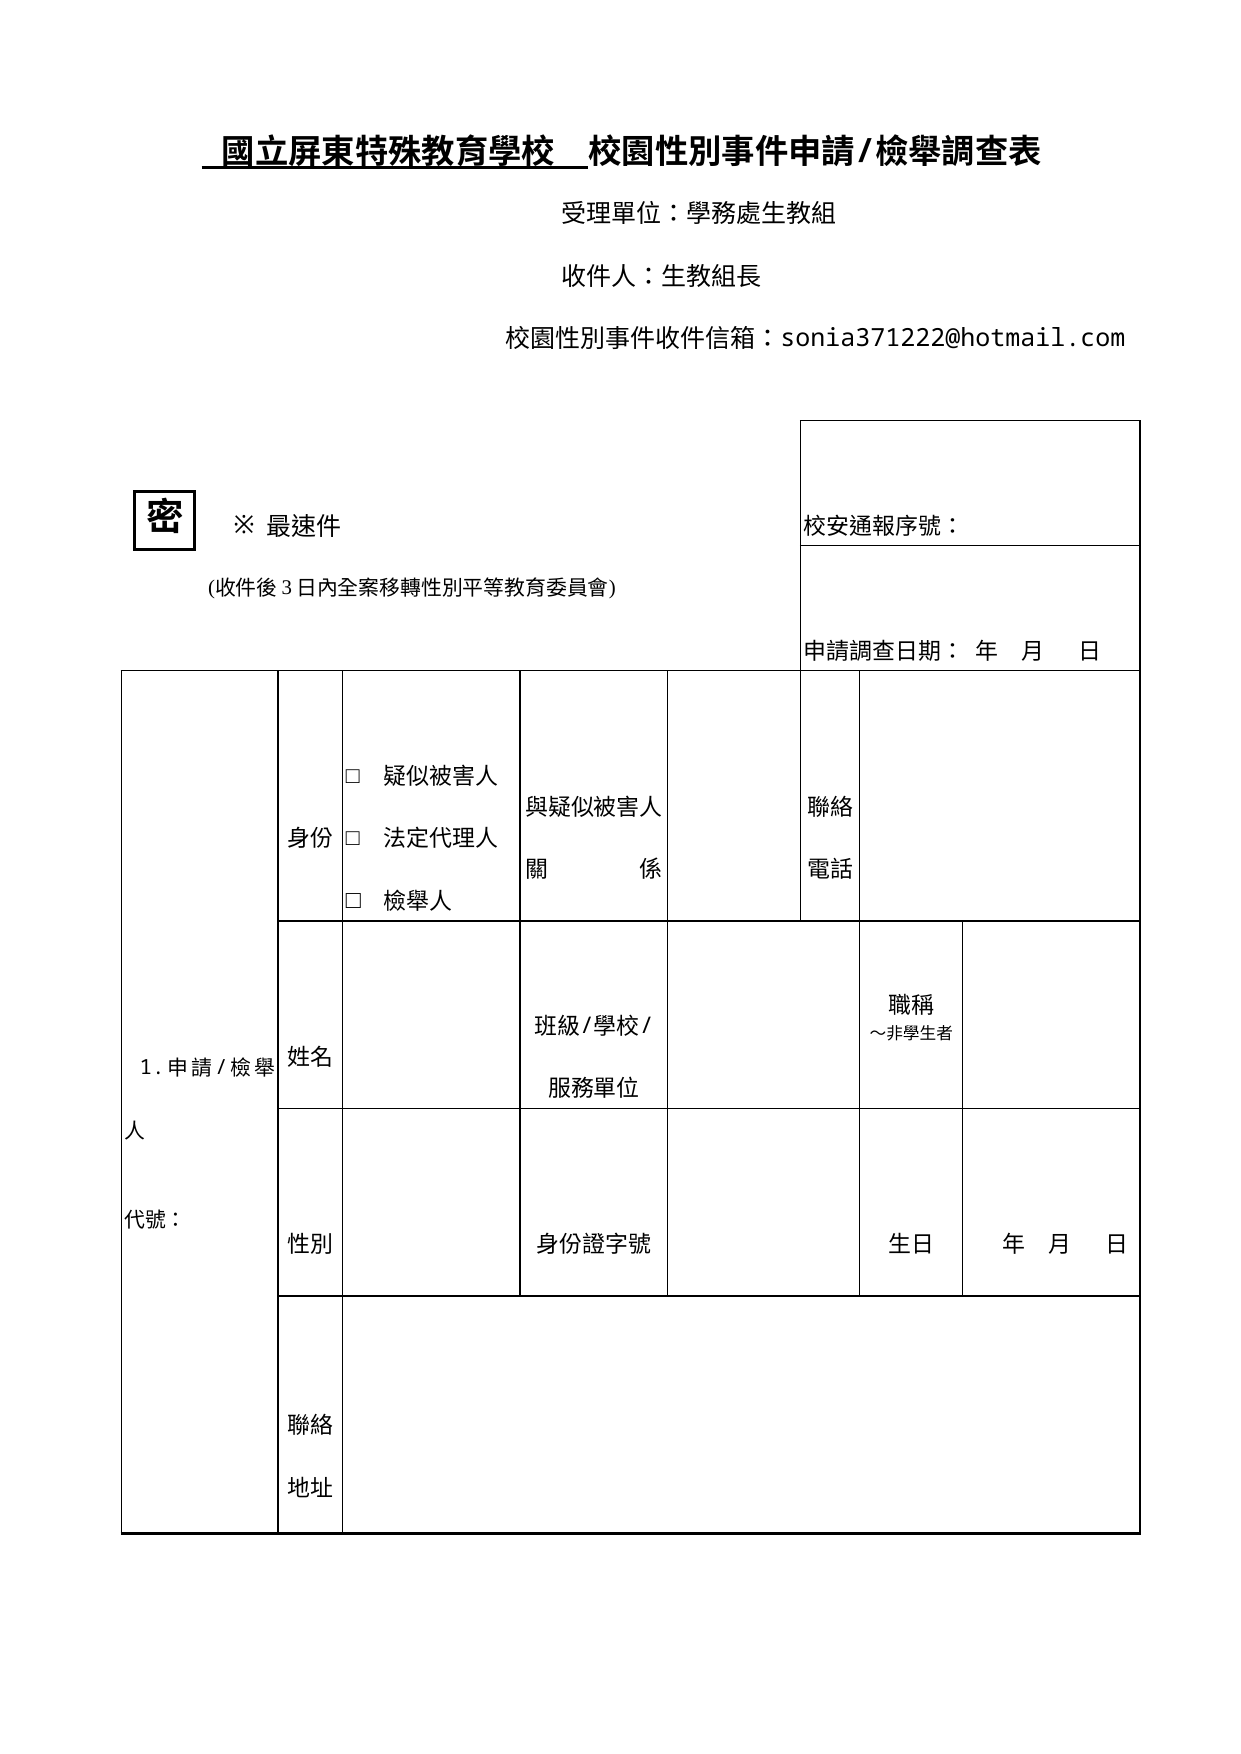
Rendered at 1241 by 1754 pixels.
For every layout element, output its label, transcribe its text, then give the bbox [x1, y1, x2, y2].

table_cell 申請調查日期： 年 月 日 [801, 546, 1139, 670]
table_cell 聯絡電話 [801, 671, 859, 920]
text 國立屏東特殊教育學校 校園性別事件申請/檢舉調查表 [118, 108, 1125, 170]
table_header 最速件 (收件後3日內全案移轉性別平等教育委員會) [121, 420, 800, 670]
table_cell [343, 922, 519, 1108]
text 收件人：生教組長 [156, 233, 1122, 295]
table_cell 聯絡地址 [279, 1297, 342, 1532]
table_cell 姓名 [279, 922, 342, 1108]
table_cell [343, 1297, 1139, 1532]
table_cell [668, 671, 800, 920]
table_cell [343, 1109, 519, 1295]
table_cell [668, 1109, 859, 1295]
table_cell [668, 922, 859, 1108]
table_cell 生日 [860, 1109, 962, 1295]
table_cell 疑似被害人 法定代理人 檢舉人 [343, 671, 519, 920]
table_cell 1.申請/檢舉人 代號： [122, 671, 277, 1532]
table_cell 與疑似被害人關 係 [521, 671, 667, 920]
table_cell [963, 922, 1139, 1108]
table_cell 職稱 ～非學生者 [860, 922, 962, 1108]
text 受理單位：學務處生教組 [156, 170, 1122, 233]
table_cell 年 月 日 [963, 1109, 1139, 1295]
table_cell 身份 [279, 671, 342, 920]
table_cell 性別 [279, 1109, 342, 1295]
table_cell [860, 671, 1139, 920]
table_cell 身份證字號 [521, 1109, 667, 1295]
text 校園性別事件收件信箱：sonia371222@hotmail.com [118, 295, 1125, 358]
table_cell 班級/學校/ 服務單位 [521, 922, 667, 1108]
table_header 校安通報序號： [801, 421, 1139, 545]
